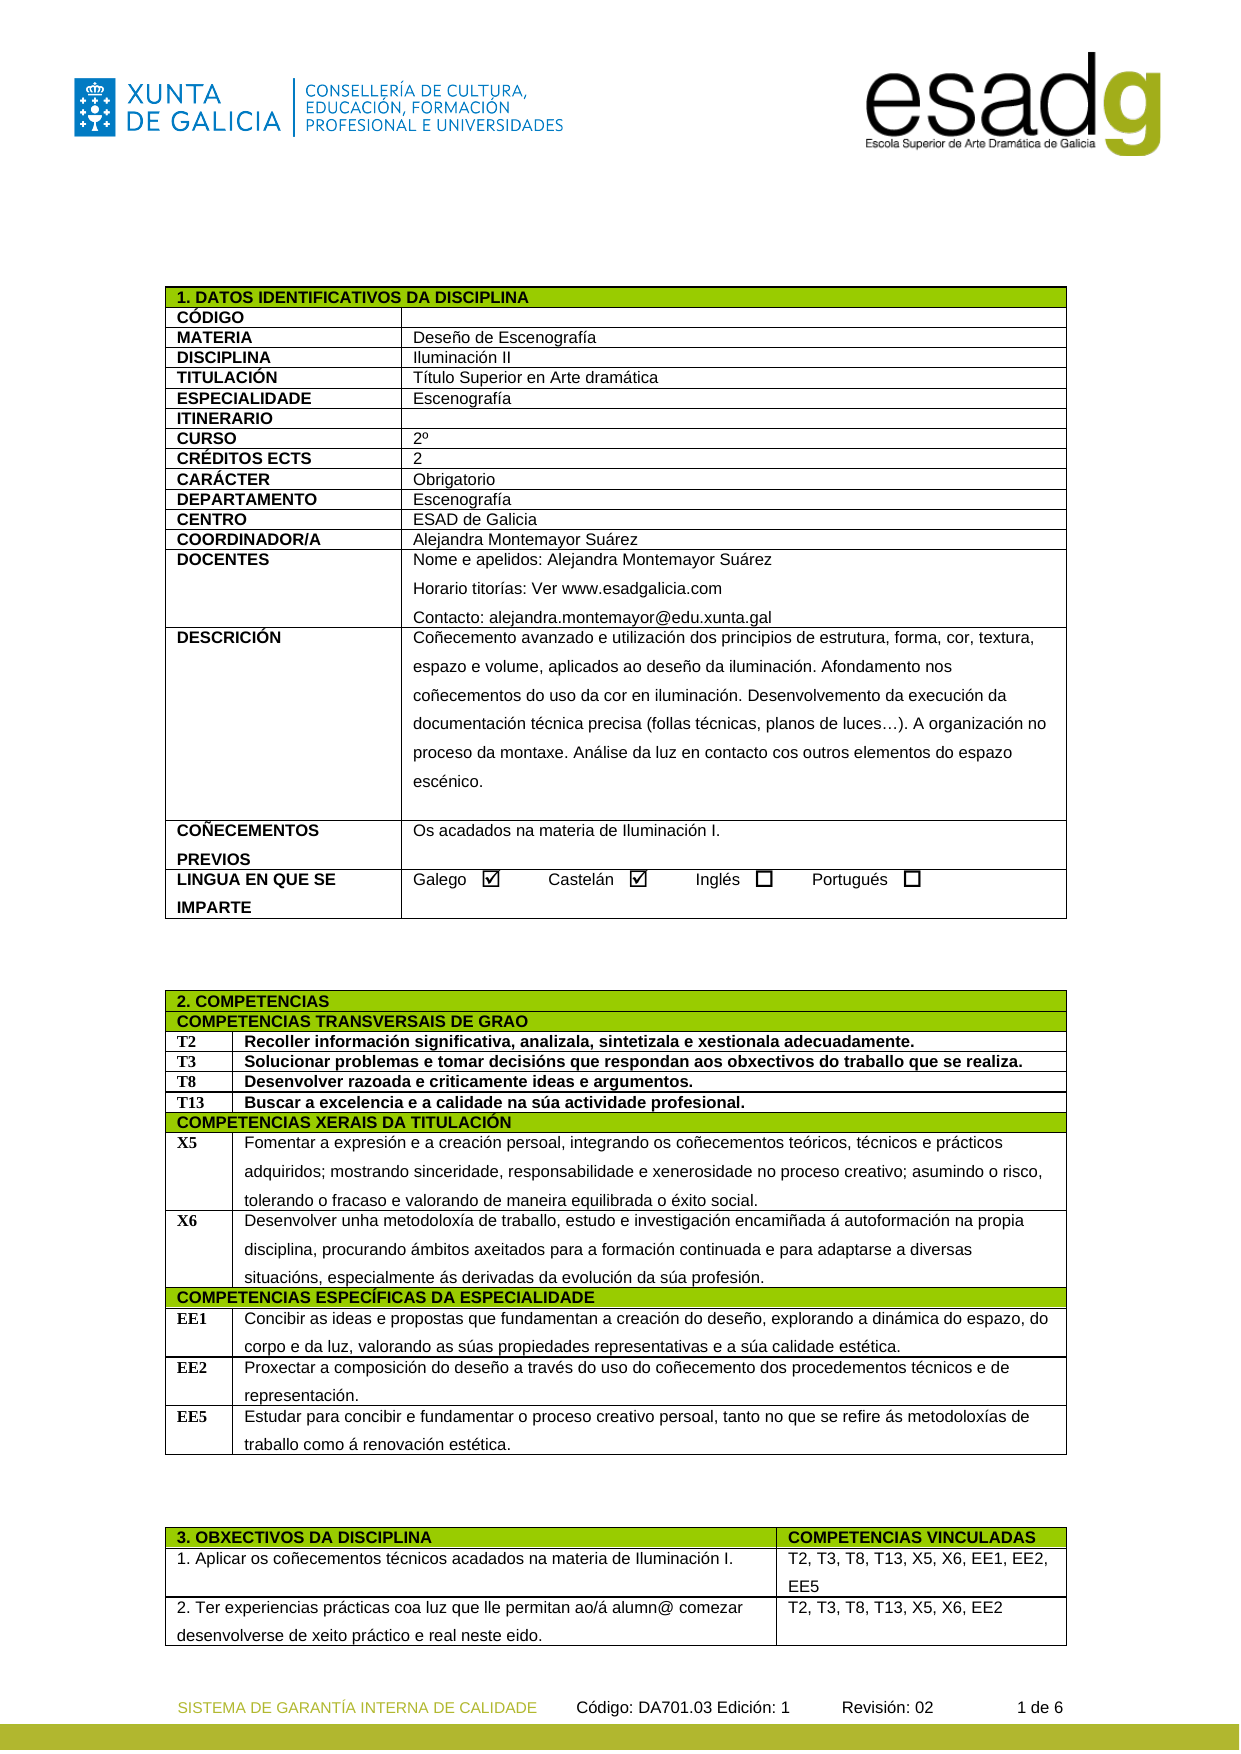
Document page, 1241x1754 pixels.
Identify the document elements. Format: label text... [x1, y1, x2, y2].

table_cell DEPARTAMENTO [166, 490, 401, 509]
table_header 1. DATOS IDENTIFICATIVOS DA DISCIPLINA [166, 288, 1066, 307]
table_cell T8 [166, 1072, 232, 1091]
table_cell [402, 308, 1066, 327]
table_cell Alejandra Montemayor Suárez [402, 530, 1066, 549]
table_cell T2 [166, 1032, 232, 1051]
table_cell Escenografía [402, 490, 1066, 509]
table_cell Recoller información significativa, analizala, sintetizala e xestionala adecuadamente. [233, 1032, 1066, 1051]
table_cell DOCENTES [166, 550, 401, 627]
table_cell COÑECEMENTOS PREVIOS [166, 821, 401, 868]
table_cell Proxectar a composición do deseño a través do uso do coñecemento dos procedementos técnicos e de representación. [233, 1358, 1066, 1405]
picture [865, 51, 1161, 156]
table_cell CÓDIGO [166, 308, 401, 327]
table_cell X5 [166, 1133, 232, 1209]
table_cell Galego  Castelán  Inglés  Portugués  [402, 870, 1066, 917]
table_cell Deseño de Escenografía [402, 328, 1066, 347]
table_header 3. OBXECTIVOS DA DISCIPLINA [166, 1528, 776, 1547]
table_cell Nome e apelidos: Alejandra Montemayor Suárez Horario titorías: Ver www.esadgalicia.com Contacto: alejandra.montemayor@edu.xunta.gal [402, 550, 1066, 627]
table_cell CURSO [166, 429, 401, 448]
table_cell ESAD de Galicia [402, 510, 1066, 529]
table_cell CARÁCTER [166, 469, 401, 488]
table_cell [402, 409, 1066, 428]
table_cell Estudar para concibir e fundamentar o proceso creativo persoal, tanto no que se refire ás metodoloxías de traballo como á renovación estética. [233, 1406, 1066, 1454]
table_cell Os acadados na materia de Iluminación I. [402, 821, 1066, 868]
table_cell Coñecemento avanzado e utilización dos principios de estrutura, forma, cor, textura, espazo e volume, aplicados ao deseño da iluminación. Afondamento nos coñecementos do uso da cor en iluminación. Desenvolvemento da execución da documentación técnica precisa (follas técnicas, planos de luces…). A organización no proceso da montaxe. Análise da luz en contacto cos outros elementos do espazo escénico. [402, 628, 1066, 819]
table_cell ITINERARIO [166, 409, 401, 428]
table_cell COMPETENCIAS XERAIS DA TITULACIÓN [166, 1113, 1066, 1132]
table_cell Desenvolver unha metodoloxía de traballo, estudo e investigación encamiñada á autoformación na propia disciplina, procurando ámbitos axeitados para a formación continuada e para adaptarse a diversas situacións, especialmente ás derivadas da evolución da súa profesión. [233, 1211, 1066, 1287]
table_cell COORDINADOR/A [166, 530, 401, 549]
table_cell EE5 [166, 1406, 232, 1454]
table_cell Fomentar a expresión e a creación persoal, integrando os coñecementos teóricos, técnicos e prácticos adquiridos; mostrando sinceridade, responsabilidade e xenerosidade no proceso creativo; asumindo o risco, tolerando o fracaso e valorando de maneira equilibrada o éxito social. [233, 1133, 1066, 1209]
table_cell Buscar a excelencia e a calidade na súa actividade profesional. [233, 1093, 1066, 1112]
table_cell X6 [166, 1211, 232, 1287]
table_cell Escenografía [402, 389, 1066, 408]
table_cell T2, T3, T8, T13, X5, X6, EE1, EE2, EE5 [777, 1549, 1066, 1596]
table_cell T13 [166, 1093, 232, 1112]
table_cell 2 [402, 449, 1066, 468]
table_cell 1. Aplicar os coñecementos técnicos acadados na materia de Iluminación I. [166, 1549, 776, 1596]
picture [74, 78, 563, 137]
table_cell COMPETENCIAS TRANSVERSAIS DE GRAO [166, 1012, 1066, 1031]
table_cell Obrigatorio [402, 469, 1066, 488]
table_cell COMPETENCIAS ESPECÍFICAS DA ESPECIALIDADE [166, 1288, 1066, 1307]
table_cell 2. Ter experiencias prácticas coa luz que lle permitan ao/á alumn@ comezar desenvolverse de xeito práctico e real neste eido. [166, 1598, 776, 1645]
picture [0, 1724, 1241, 1750]
table_cell ESPECIALIDADE [166, 389, 401, 408]
table_cell Desenvolver razoada e criticamente ideas e argumentos. [233, 1072, 1066, 1091]
table_cell LINGUA EN QUE SE IMPARTE [166, 870, 401, 917]
table_cell TITULACIÓN [166, 368, 401, 387]
table_cell MATERIA [166, 328, 401, 347]
table_cell Concibir as ideas e propostas que fundamentan a creación do deseño, explorando a dinámica do espazo, do corpo e da luz, valorando as súas propiedades representativas e a súa calidade estética. [233, 1309, 1066, 1356]
table_header COMPETENCIAS VINCULADAS [777, 1528, 1066, 1547]
table_header 2. COMPETENCIAS [166, 991, 1066, 1011]
table_cell 2º [402, 429, 1066, 448]
table_cell EE2 [166, 1358, 232, 1405]
table_cell DESCRICIÓN [166, 628, 401, 819]
table_cell Título Superior en Arte dramática [402, 368, 1066, 387]
table_cell Solucionar problemas e tomar decisións que respondan aos obxectivos do traballo que se realiza. [233, 1052, 1066, 1071]
table_cell Iluminación II [402, 348, 1066, 367]
table_cell EE1 [166, 1309, 232, 1356]
table_cell T3 [166, 1052, 232, 1071]
table_cell CRÉDITOS ECTS [166, 449, 401, 468]
table_cell T2, T3, T8, T13, X5, X6, EE2 [777, 1598, 1066, 1645]
table_cell DISCIPLINA [166, 348, 401, 367]
table_cell CENTRO [166, 510, 401, 529]
